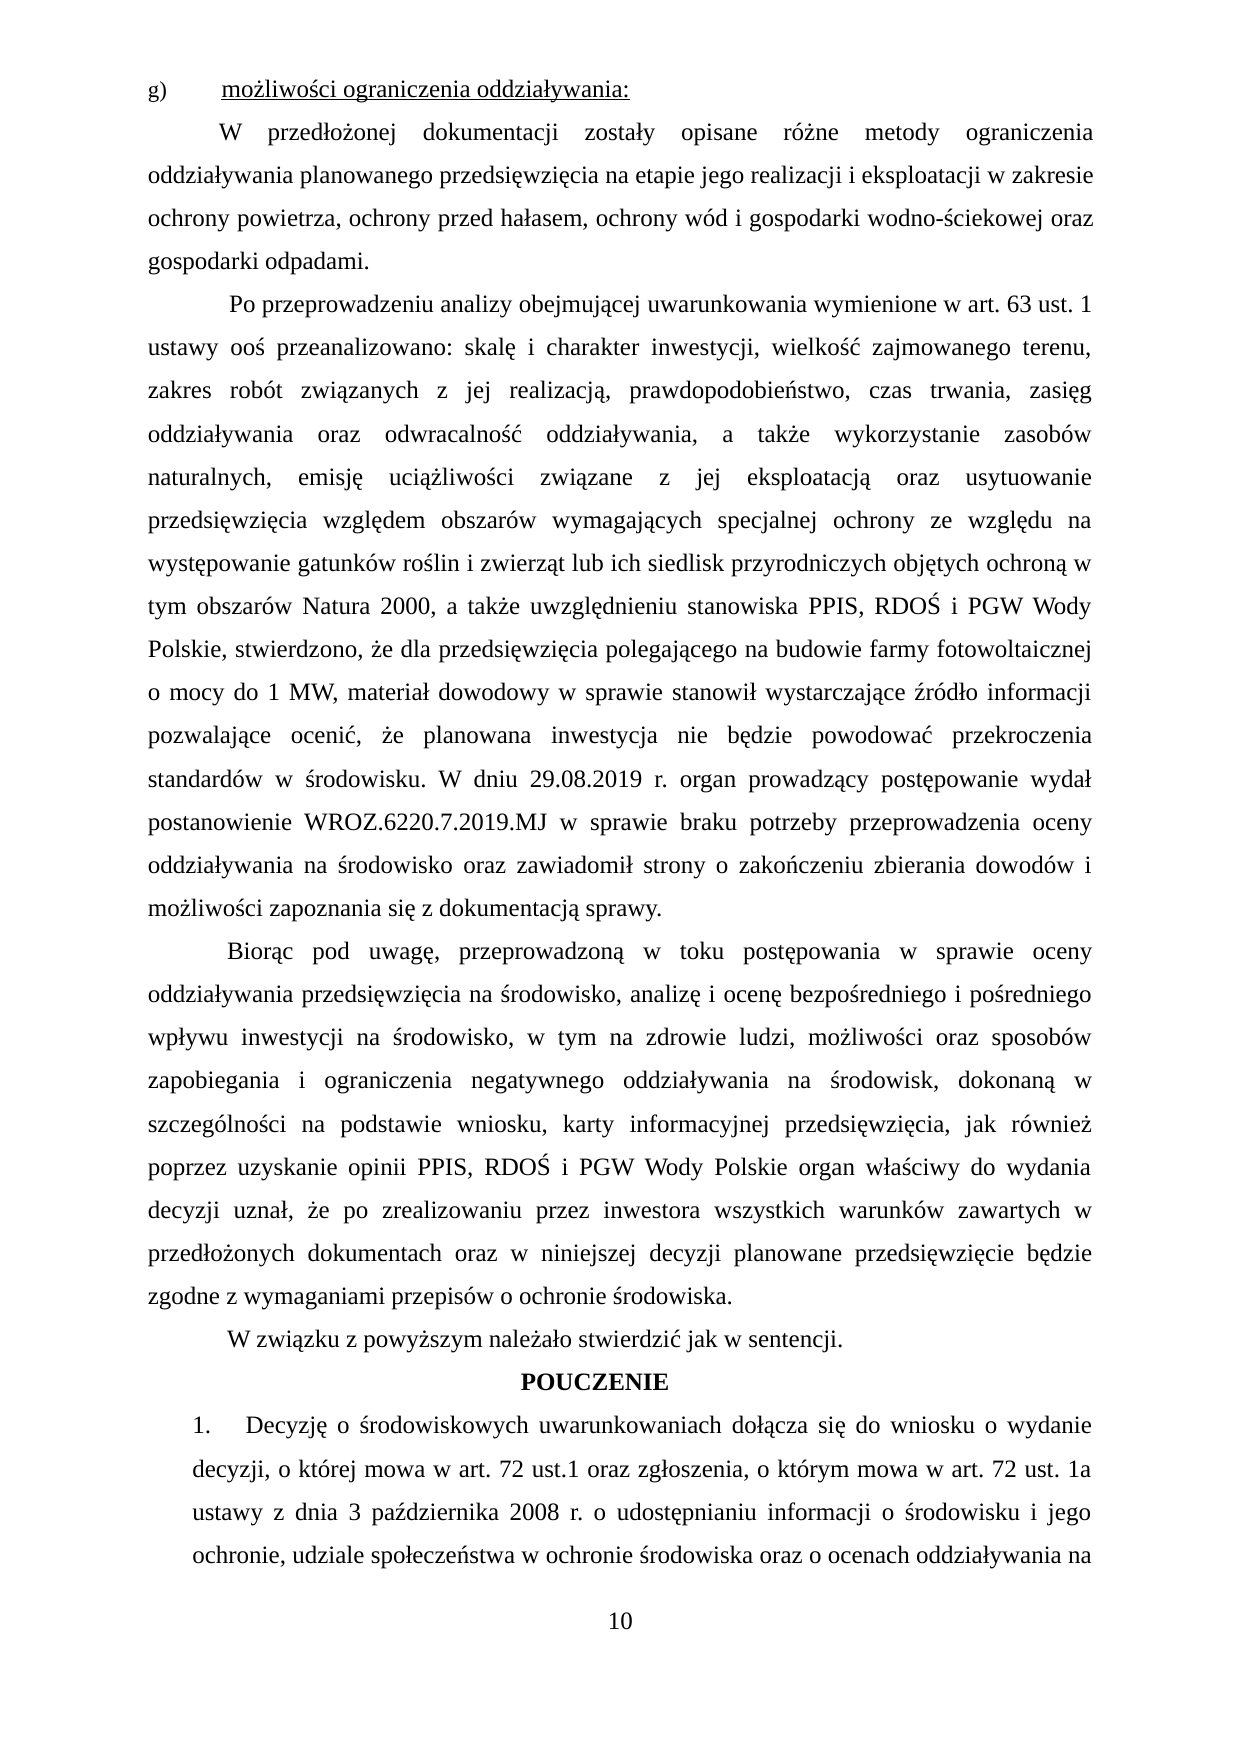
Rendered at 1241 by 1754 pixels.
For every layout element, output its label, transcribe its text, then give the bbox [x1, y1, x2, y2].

text W przedłożonej dokumentacji zostały opisane różne metody ograniczenia oddziaływania planowanego przedsięwzięcia na etapie jego realizacji i eksploatacji w zakresie ochrony powietrza, ochrony przed hałasem, ochrony wód i gospodarki wodno-ściekowej oraz gospodarki odpadami. [148, 117, 1094, 275]
text Po przeprowadzeniu analizy obejmującej uwarunkowania wymienione w art. 63 ust. 1 ustawy ooś przeanalizowano: skalę i charakter inwestycji, wielkość zajmowanego terenu, zakres robót związanych z jej realizacją, prawdopodobieństwo, czas trwania, zasięg oddziaływania oraz odwracalność oddziaływania, a także wykorzystanie zasobów naturalnych, emisję uciążliwości związane z jej eksploatacją oraz usytuowanie przedsięwzięcia względem obszarów wymagających specjalnej ochrony ze względu na występowanie gatunków roślin i zwierząt lub ich siedlisk przyrodniczych objętych ochroną w tym obszarów Natura 2000, a także uwzględnieniu stanowiska PPIS, RDOŚ i PGW Wody Polskie, stwierdzono, że dla przedsięwzięcia polegającego na budowie farmy fotowoltaicznej o mocy do 1 MW, materiał dowodowy w sprawie stanowił wystarczające źródło informacji pozwalające ocenić, że planowana inwestycja nie będzie powodować przekroczenia standardów w środowisku. W dniu 29.08.2019 r. organ prowadzący postępowanie wydał postanowienie WROZ.6220.7.2019.MJ w sprawie braku potrzeby przeprowadzenia oceny oddziaływania na środowisko oraz zawiadomił strony o zakończeniu zbierania dowodów i możliwości zapoznania się z dokumentacją sprawy. [148, 289, 1093, 922]
text Biorąc pod uwagę, przeprowadzoną w toku postępowania w sprawie oceny oddziaływania przedsięwzięcia na środowisko, analizę i ocenę bezpośredniego i pośredniego wpływu inwestycji na środowisko, w tym na zdrowie ludzi, możliwości oraz sposobów zapobiegania i ograniczenia negatywnego oddziaływania na środowisk, dokonaną w szczególności na podstawie wniosku, karty informacyjnej przedsięwzięcia, jak również poprzez uzyskanie opinii PPIS, RDOŚ i PGW Wody Polskie organ właściwy do wydania decyzji uznał, że po zrealizowaniu przez inwestora wszystkich warunków zawartych w przedłożonych dokumentach oraz w niniejszej decyzji planowane przedsięwzięcie będzie zgodne z wymaganiami przepisów o ochronie środowiska. [148, 936, 1093, 1310]
list Decyzję o środowiskowych uwarunkowaniach dołącza się do wniosku o wydanie decyzji, o której mowa w art. 72 ust.1 oraz zgłoszenia, o którym mowa w art. 72 ust. 1a ustawy z dnia 3 października 2008 r. o udostępnianiu informacji o środowisku i jego ochronie, udziale społeczeństwa w ochronie środowiska oraz o ocenach oddziaływania na [192, 1411, 1093, 1569]
text POUCZENIE [521, 1367, 1093, 1396]
list możliwości ograniczenia oddziaływania: [148, 74, 1094, 102]
text W związku z powyższym należało stwierdzić jak w sentencji. [148, 1324, 1093, 1353]
